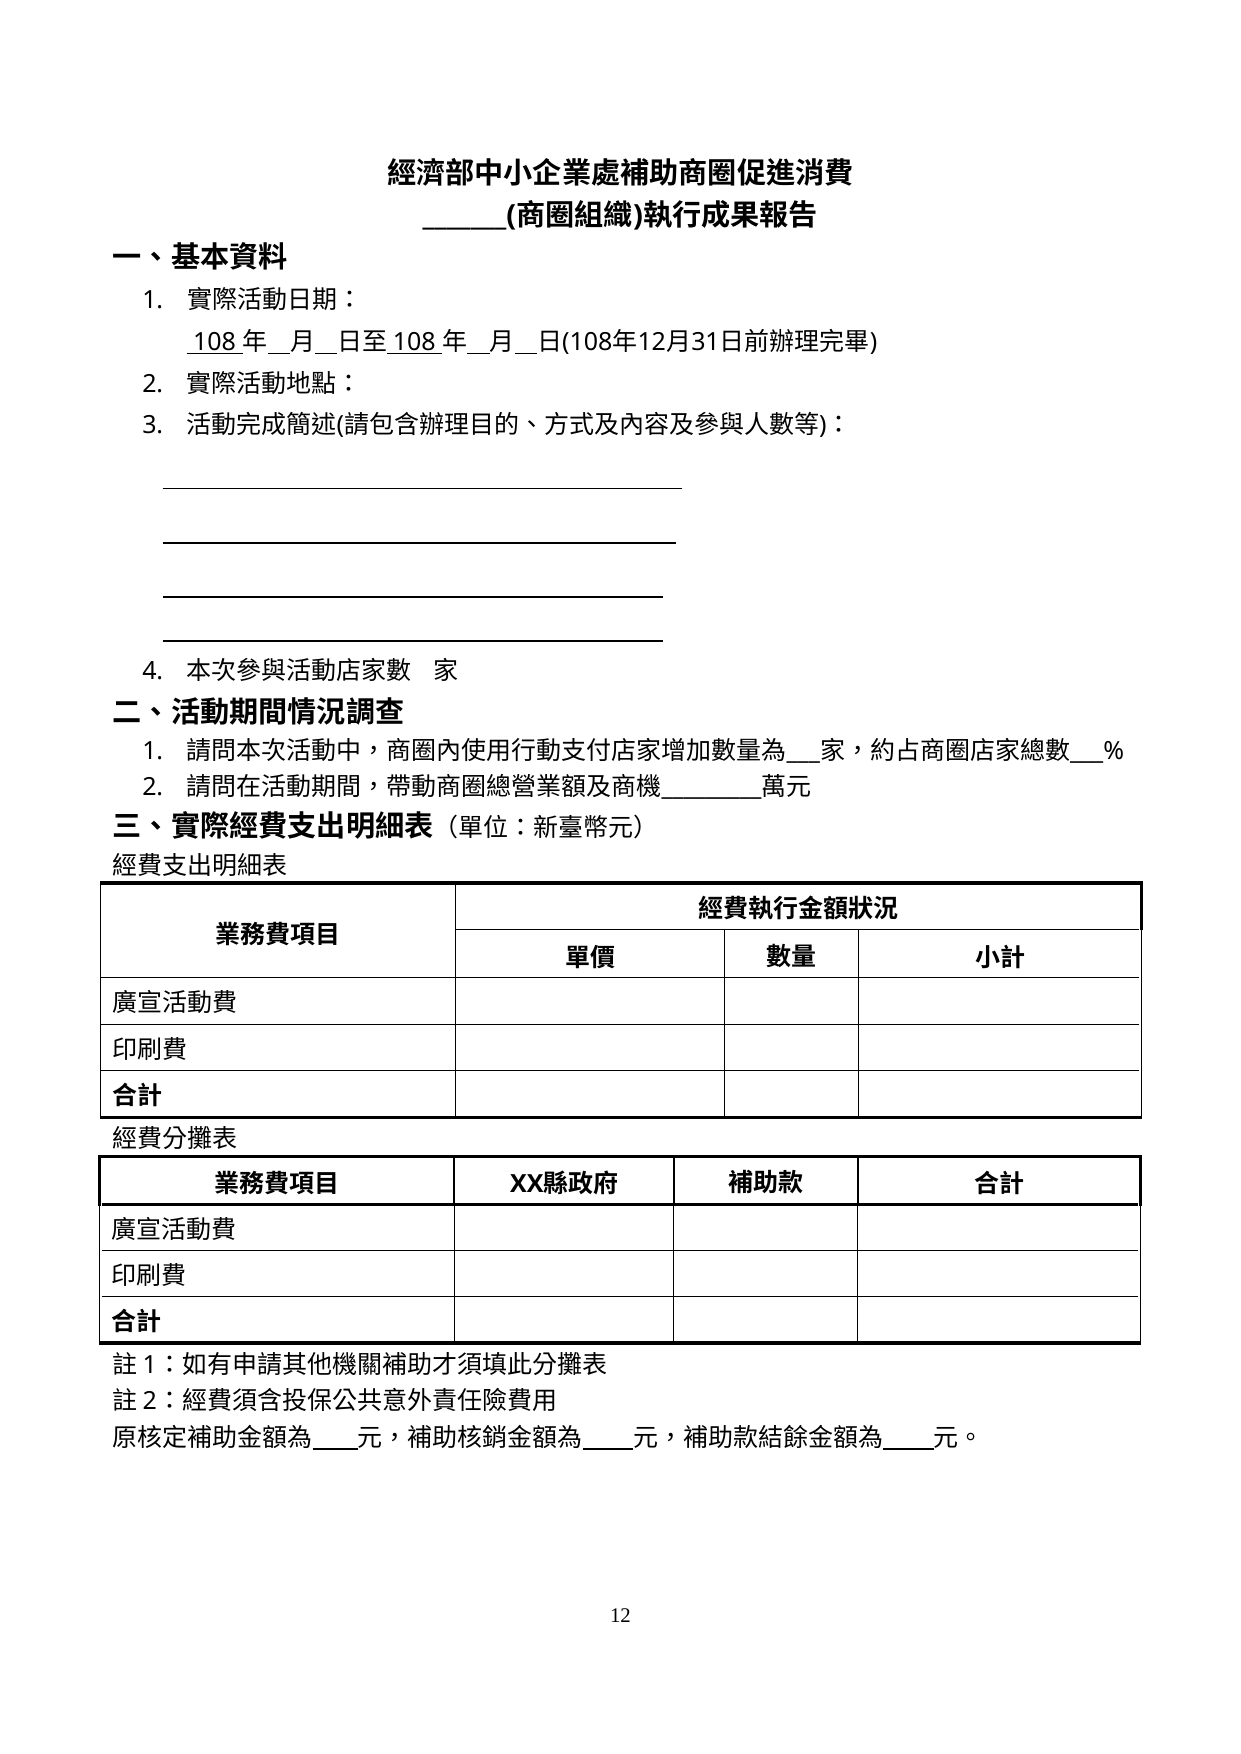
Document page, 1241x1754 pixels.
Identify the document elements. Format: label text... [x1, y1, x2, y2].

text 註1：如有申請其他機關補助才須填此分攤表 [112, 1345, 1128, 1381]
list 活動完成簡述(請包含辦理目的、方式及內容及參與人數等)： [142, 401, 1128, 442]
table_cell [456, 1025, 724, 1070]
table_cell [859, 1070, 1141, 1116]
table_header 業務費項目 [101, 1158, 453, 1202]
table_cell [725, 1071, 858, 1116]
table_cell [858, 1250, 1140, 1296]
table_cell [859, 977, 1141, 1024]
table_cell [725, 978, 858, 1024]
table_cell [674, 1206, 857, 1250]
table_header 經費執行金額狀況 [456, 885, 1140, 929]
text 二、活動期間情況調查 [112, 688, 1128, 730]
table_cell [455, 1251, 673, 1296]
table_cell 合計 [100, 1296, 454, 1341]
text 註2：經費須含投保公共意外責任險費用 [112, 1381, 1128, 1417]
list 實際活動日期： [142, 276, 1128, 317]
table_header XX縣政府 [455, 1158, 673, 1202]
table_cell 合計 [101, 1071, 455, 1116]
table_cell 廣宣活動費 [100, 1203, 454, 1250]
text 原核定補助金額為 元，補助核銷金額為 元，補助款結餘金額為 元。 [112, 1417, 1128, 1453]
table_cell [456, 978, 724, 1024]
table_cell [674, 1251, 857, 1296]
text 經費分攤表 [112, 1119, 1128, 1155]
table_cell [859, 1024, 1141, 1070]
table_cell [858, 1203, 1140, 1250]
table_cell 印刷費 [101, 1025, 455, 1070]
list 請問在活動期間，帶動商圈總營業額及商機_________萬元 [142, 767, 1128, 803]
table_cell [456, 1071, 724, 1116]
table_cell [725, 1025, 858, 1070]
list 本次參與活動店家數 家 [142, 646, 1128, 688]
table_header 補助款 [675, 1158, 857, 1202]
table_cell [455, 1206, 673, 1250]
table_cell 數量 [725, 930, 858, 977]
table_cell [455, 1297, 673, 1341]
table_cell 單價 [456, 930, 724, 977]
text 三、實際經費支出明細表（單位：新臺幣元） [112, 803, 1128, 845]
table_cell 印刷費 [100, 1250, 454, 1296]
table_header 合計 [859, 1158, 1139, 1202]
table_header 業務費項目 [101, 885, 455, 977]
text 108 年 月 日至 108 年 月 日(108年12月31日前辦理完畢) [186, 317, 1128, 359]
table_cell 廣宣活動費 [101, 978, 455, 1024]
list 請問本次活動中，商圈內使用行動支付店家增加數量為___家，約占商圈店家總數­­___% [142, 730, 1128, 767]
text 一、基本資料 [112, 233, 1128, 276]
table_cell [674, 1297, 857, 1341]
text 經濟部中小企業處補助商圈促進消費 [112, 150, 1128, 192]
table_cell 小計 [859, 929, 1141, 977]
table_cell [858, 1296, 1140, 1341]
text 經費支出明細表 [112, 845, 1128, 881]
list 實際活動地點： [142, 359, 1128, 401]
text _______(商圈組織)執行成果報告 [112, 192, 1128, 233]
